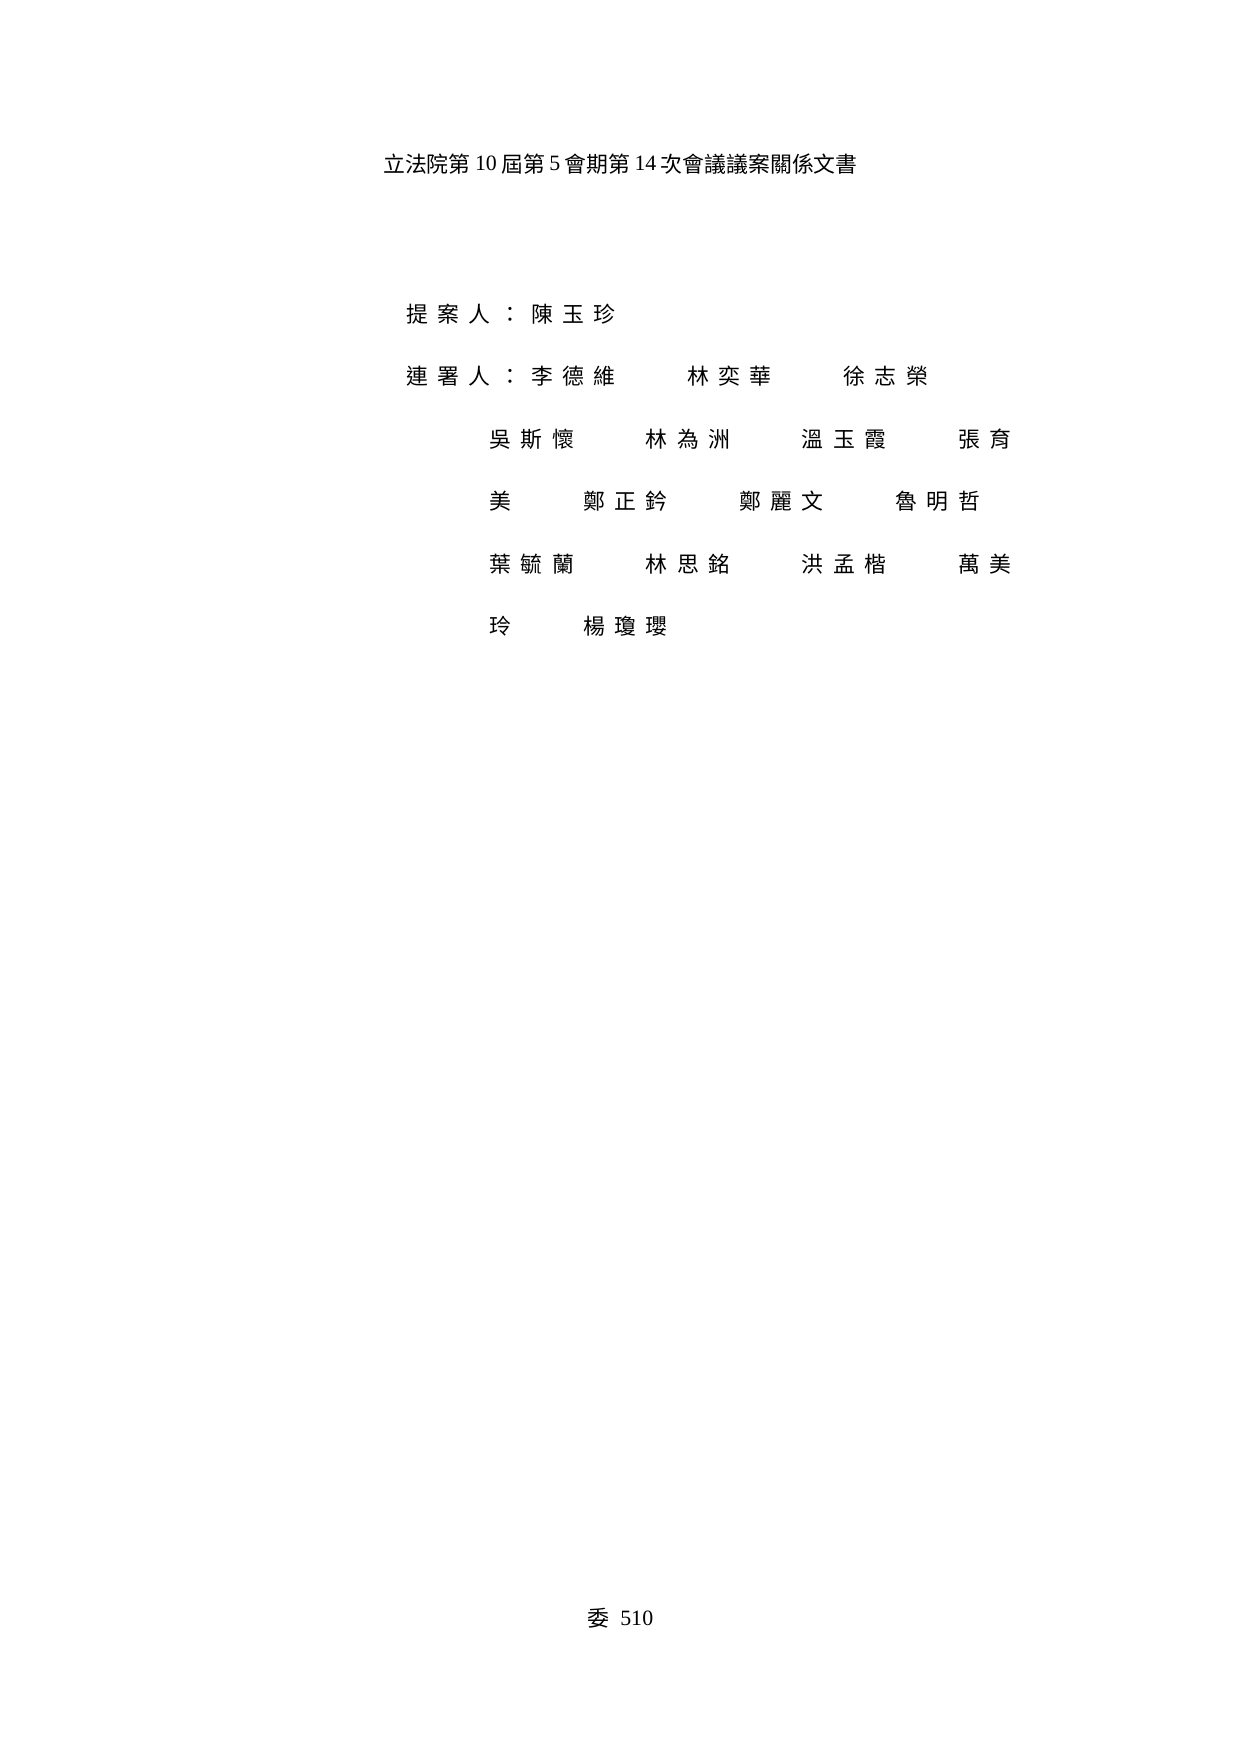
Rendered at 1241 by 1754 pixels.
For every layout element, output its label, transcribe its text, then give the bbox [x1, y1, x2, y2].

text 連署人：李德維 林奕華 徐志榮 吳斯懷 林為洲 溫玉霞 張育美 鄭正鈐 鄭麗文 魯明哲 葉毓蘭 林思銘 洪孟楷 萬美玲 楊瓊瓔 [393, 344, 1023, 656]
text 提案人：陳玉珍 [393, 281, 1023, 344]
